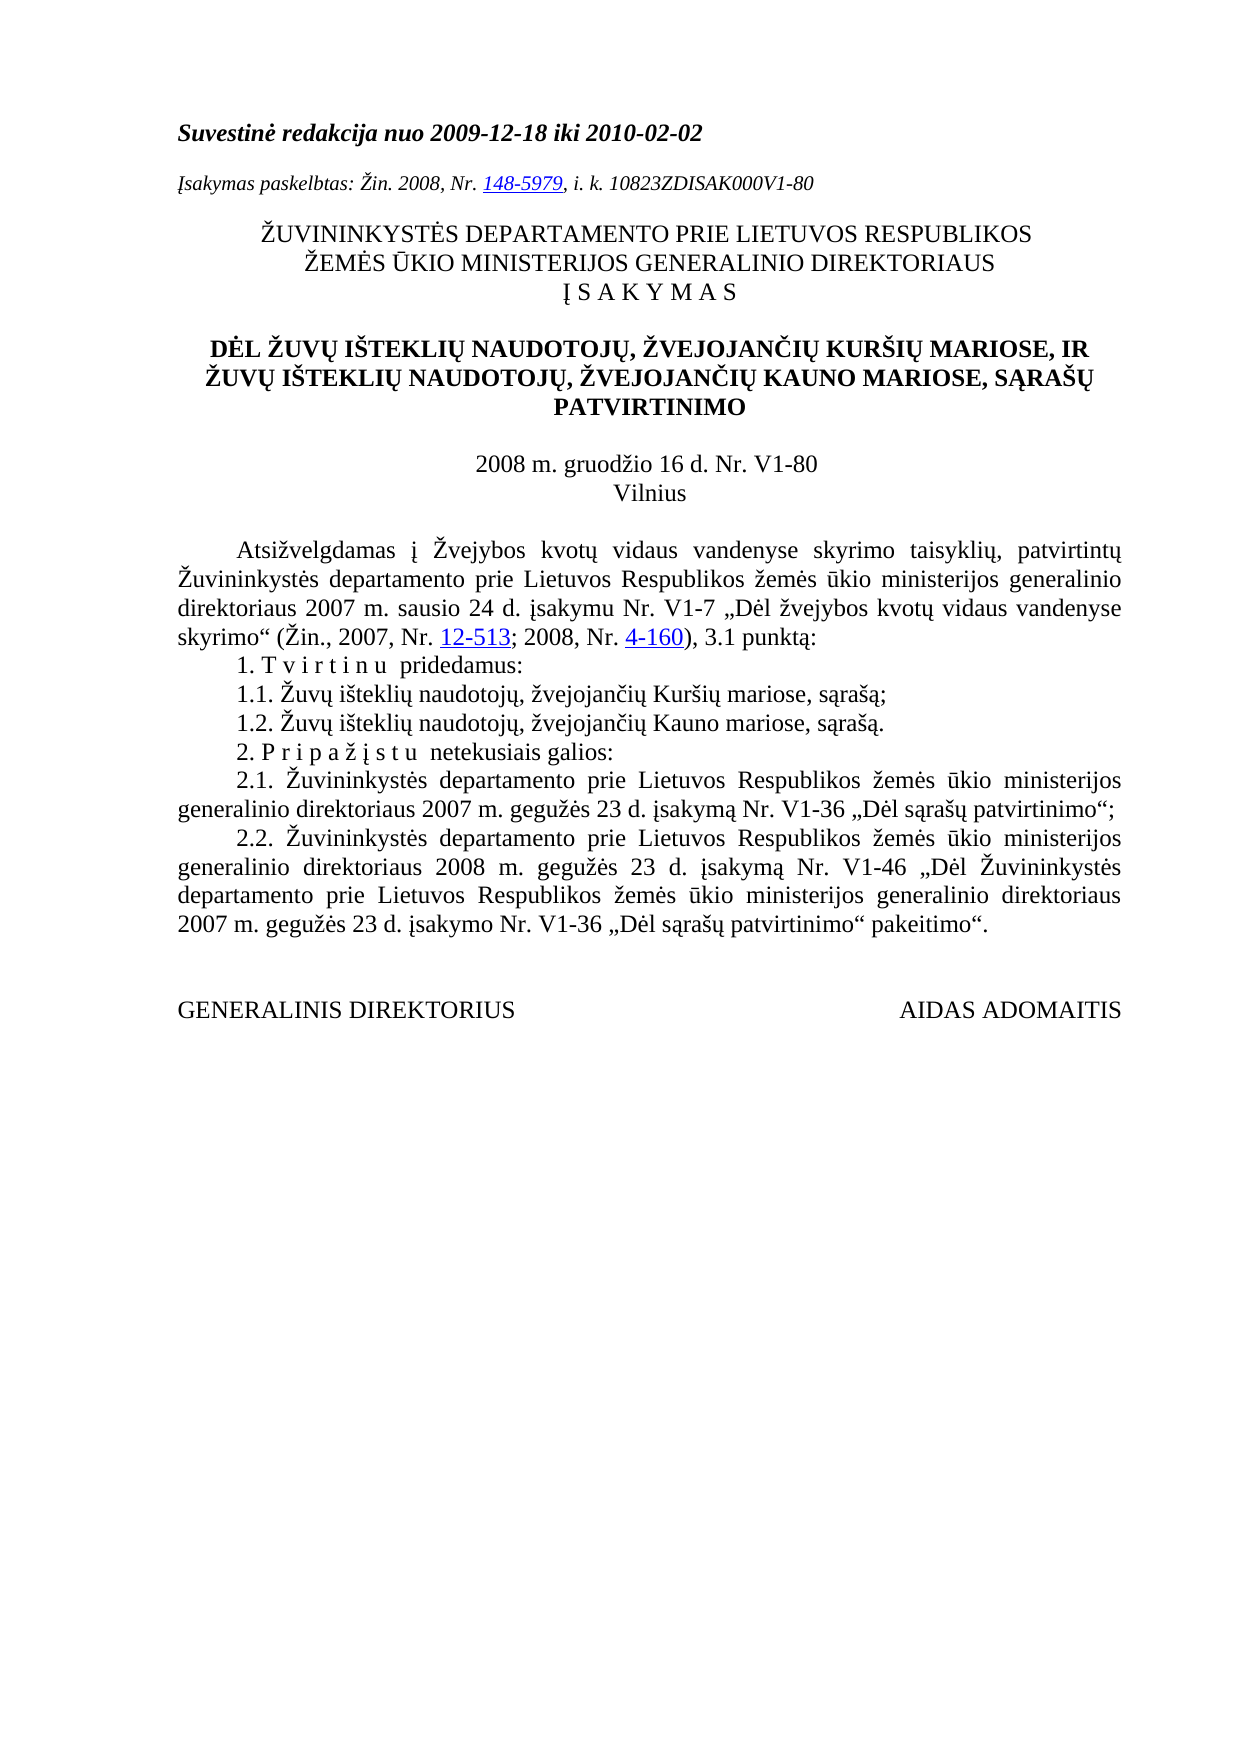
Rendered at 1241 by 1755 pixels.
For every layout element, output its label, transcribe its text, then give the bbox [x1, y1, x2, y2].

text 2. Pripažįstu netekusiais galios: [177, 737, 1122, 765]
text ĮSAKYMAS [177, 277, 1122, 305]
text 2.2. Žuvininkystės departamento prie Lietuvos Respublikos žemės ūkio ministerijos generalinio direktoriaus 2008 m. gegužės 23 d. įsakymą Nr. V1-46 „Dėl Žuvininkystės departamento prie Lietuvos Respublikos žemės ūkio ministerijos generalinio direktoriaus 2007 m. gegužės 23 d. įsakymo Nr. V1-36 „Dėl sąrašų patvirtinimo“ pakeitimo“. [177, 823, 1122, 938]
text GENERALINIS DIREKTORIUS AIDAS ADOMAITIS [177, 995, 1122, 1024]
text 1.2. Žuvų išteklių naudotojų, žvejojančių Kauno mariose, sąrašą. [177, 708, 1122, 737]
text 1. Tvirtinu pridedamus: [177, 650, 1122, 679]
text Suvestinė redakcija nuo 2009-12-18 iki 2010-02-02 [177, 118, 1122, 147]
text ŽUVININKYSTĖS DEPARTAMENTO PRIE LIETUVOS RESPUBLIKOS [177, 219, 1122, 248]
text ŽEMĖS ŪKIO MINISTERIJOS GENERALINIO DIREKTORIAUS [177, 248, 1122, 277]
text Vilnius [177, 478, 1122, 507]
text DĖL ŽUVŲ IŠTEKLIŲ NAUDOTOJŲ, ŽVEJOJANČIŲ KURŠIŲ MARIOSE, IR ŽUVŲ IŠTEKLIŲ NAUDOTOJŲ, ŽVEJOJANČIŲ KAUNO MARIOSE, SĄRAŠŲ PATVIRTINIMO [177, 334, 1122, 420]
text 2.1. Žuvininkystės departamento prie Lietuvos Respublikos žemės ūkio ministerijos generalinio direktoriaus 2007 m. gegužės 23 d. įsakymą Nr. V1-36 „Dėl sąrašų patvirtinimo“; [177, 765, 1122, 823]
text 2008 m. gruodžio 16 d. Nr. V1-80 [177, 449, 1122, 478]
text Atsižvelgdamas į Žvejybos kvotų vidaus vandenyse skyrimo taisyklių, patvirtintų Žuvininkystės departamento prie Lietuvos Respublikos žemės ūkio ministerijos generalinio direktoriaus 2007 m. sausio 24 d. įsakymu Nr. V1-7 „Dėl žvejybos kvotų vidaus vandenyse skyrimo“ (Žin., 2007, Nr. 12-513; 2008, Nr. 4-160), 3.1 punktą: [177, 535, 1122, 650]
text 1.1. Žuvų išteklių naudotojų, žvejojančių Kuršių mariose, sąrašą; [177, 679, 1122, 708]
text Įsakymas paskelbtas: Žin. 2008, Nr. 148-5979, i. k. 10823ZDISAK000V1-80 [177, 171, 1122, 195]
